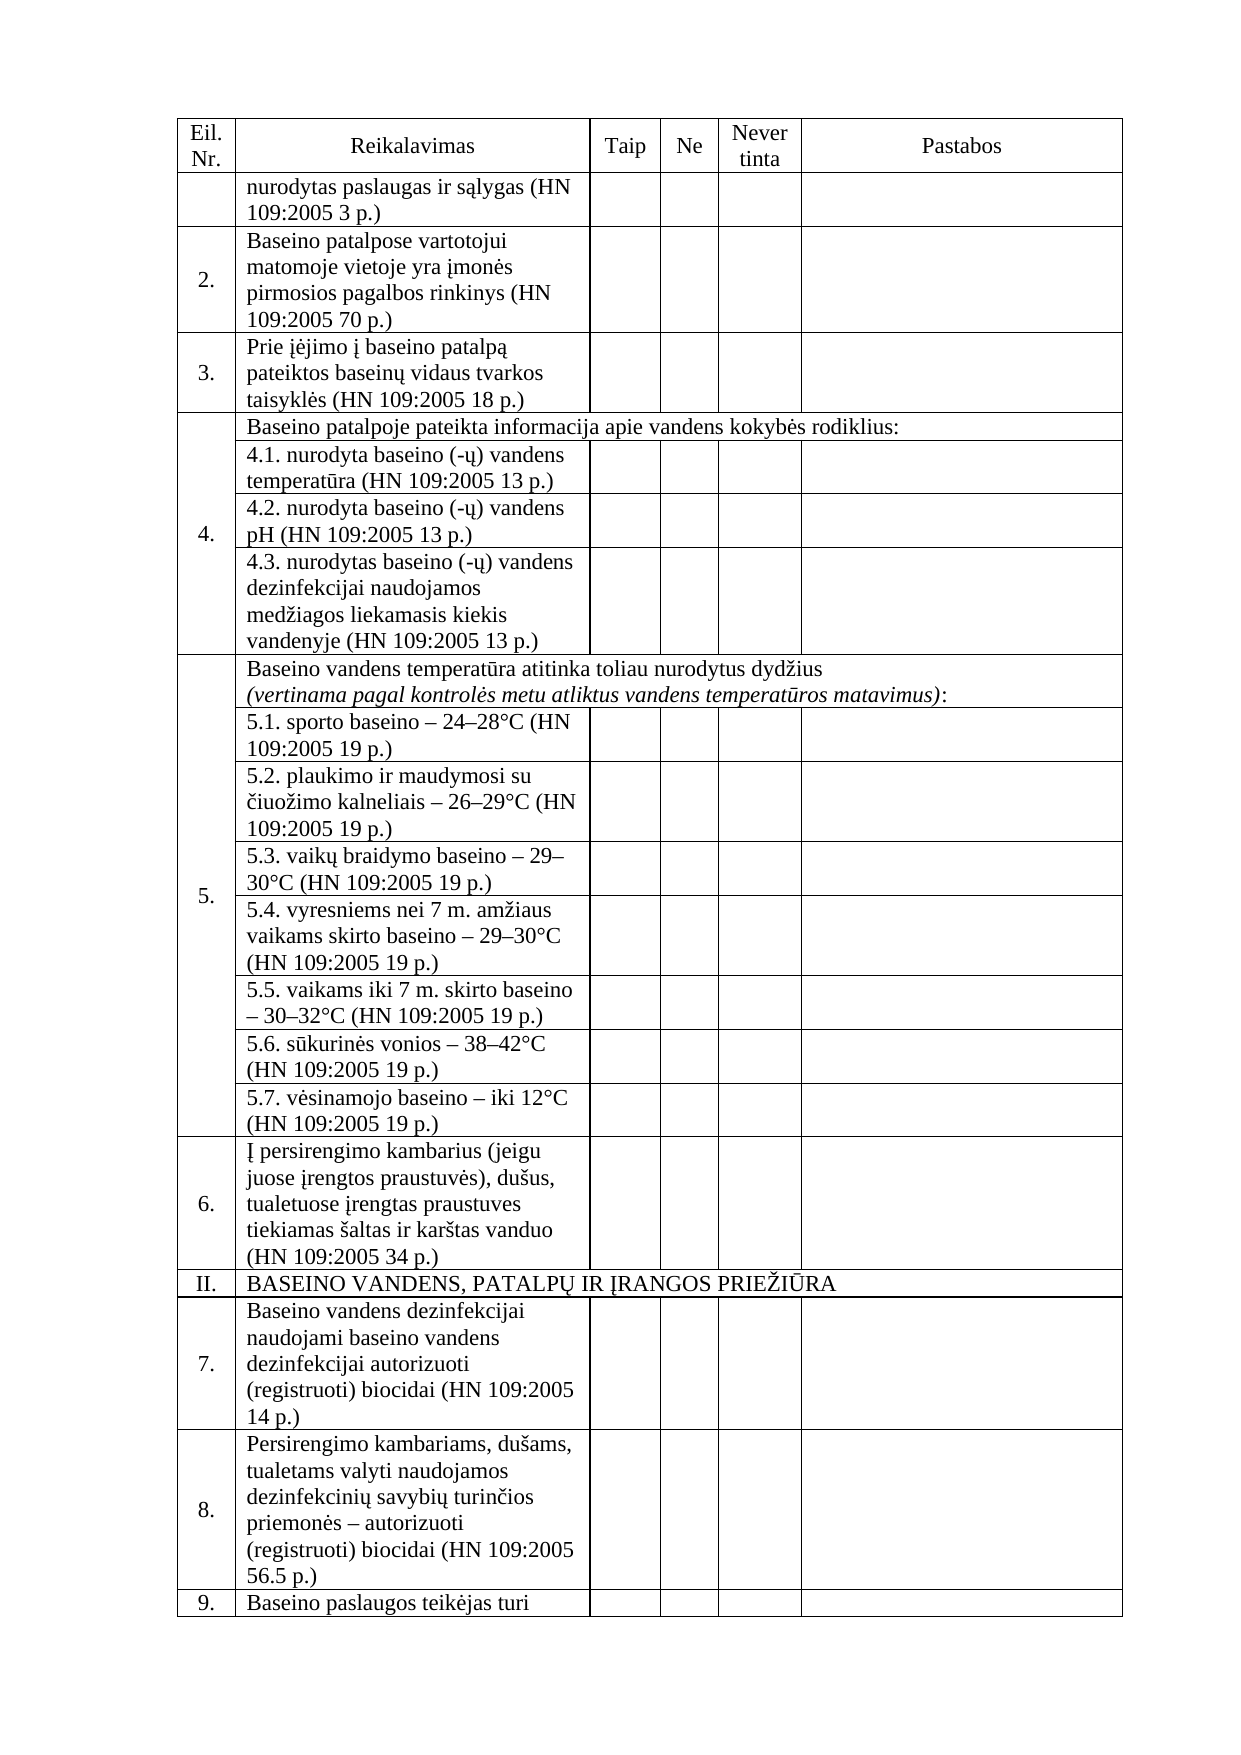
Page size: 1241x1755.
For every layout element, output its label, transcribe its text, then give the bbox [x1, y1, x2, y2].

table_cell [802, 1430, 1122, 1588]
table_cell [802, 548, 1122, 653]
table_cell [591, 1084, 660, 1136]
table_cell 4.2. nurodyta baseino (-ų) vandens pH (HN 109:2005 13 p.) [236, 494, 589, 547]
table_cell [661, 227, 718, 332]
table_header Reikalavimas [236, 119, 589, 172]
table_cell 5.7. vėsinamojo baseino – iki 12°C (HN 109:2005 19 p.) [236, 1084, 589, 1136]
table_cell [591, 173, 660, 226]
table_cell [802, 976, 1122, 1029]
table_cell nurodytas paslaugas ir sąlygas (HN 109:2005 3 p.) [236, 173, 589, 226]
table_cell [802, 333, 1122, 412]
table_cell [802, 494, 1122, 547]
table_cell [591, 1137, 660, 1269]
table_cell [591, 1590, 660, 1616]
table_cell 9. [178, 1590, 235, 1616]
table_header Pastabos [802, 119, 1122, 172]
table_cell Baseino patalpose vartotojui matomoje vietoje yra įmonės pirmosios pagalbos rinkinys (HN 109:2005 70 p.) [236, 227, 589, 332]
table_cell [661, 976, 718, 1029]
table_cell [719, 976, 801, 1029]
table_cell [661, 708, 718, 761]
table_cell [802, 762, 1122, 841]
table_cell 5. [178, 655, 235, 1136]
table_cell 8. [178, 1430, 235, 1588]
table_cell [719, 896, 801, 975]
table_cell [719, 1430, 801, 1588]
table_cell [802, 1298, 1122, 1429]
table_cell 5.3. vaikų braidymo baseino – 29–30°C (HN 109:2005 19 p.) [236, 842, 589, 895]
table_cell [591, 976, 660, 1029]
table_cell [719, 548, 801, 653]
table_cell [591, 1030, 660, 1082]
table_cell [661, 1430, 718, 1588]
table_cell [719, 1030, 801, 1082]
table_cell [802, 441, 1122, 493]
table_cell [591, 896, 660, 975]
table_cell Baseino vandens temperatūra atitinka toliau nurodytus dydžius (vertinama pagal kontrolės metu atliktus vandens temperatūros matavimus): [236, 655, 1122, 707]
table_cell [661, 842, 718, 895]
table_cell [178, 173, 235, 226]
table_cell Baseino paslaugos teikėjas turi [236, 1590, 589, 1616]
table_header Eil. Nr. [178, 119, 235, 172]
table_cell [661, 1030, 718, 1082]
table_cell Baseino vandens dezinfekcijai naudojami baseino vandens dezinfekcijai autorizuoti (registruoti) biocidai (HN 109:2005 14 p.) [236, 1298, 589, 1429]
table_cell [661, 896, 718, 975]
table_cell 3. [178, 333, 235, 412]
table_cell [719, 1084, 801, 1136]
table_cell [719, 1137, 801, 1269]
table_cell [661, 1298, 718, 1429]
table_cell BASEINO VANDENS, PATALPŲ IR ĮRANGOS PRIEŽIŪRA [236, 1270, 1122, 1296]
table_cell [802, 227, 1122, 332]
table_cell [591, 1430, 660, 1588]
table_cell [802, 1137, 1122, 1269]
table_header Nevertinta [719, 119, 801, 172]
table_cell [719, 1590, 801, 1616]
table_cell [719, 762, 801, 841]
table_cell [719, 173, 801, 226]
table_cell Persirengimo kambariams, dušams, tualetams valyti naudojamos dezinfekcinių savybių turinčios priemonės – autorizuoti (registruoti) biocidai (HN 109:2005 56.5 p.) [236, 1430, 589, 1588]
table_cell [802, 173, 1122, 226]
table_cell [719, 708, 801, 761]
table_cell [591, 548, 660, 653]
table_cell [591, 333, 660, 412]
table_cell [591, 227, 660, 332]
table_cell 5.4. vyresniems nei 7 m. amžiaus vaikams skirto baseino – 29–30°C (HN 109:2005 19 p.) [236, 896, 589, 975]
table_cell Prie įėjimo į baseino patalpą pateiktos baseinų vidaus tvarkos taisyklės (HN 109:2005 18 p.) [236, 333, 589, 412]
table_cell [591, 494, 660, 547]
table_cell [802, 1084, 1122, 1136]
table_cell 5.5. vaikams iki 7 m. skirto baseino – 30–32°C (HN 109:2005 19 p.) [236, 976, 589, 1029]
table_cell [661, 1137, 718, 1269]
table_cell 2. [178, 227, 235, 332]
table_cell II. [178, 1270, 235, 1296]
table_cell [591, 1298, 660, 1429]
table_cell [591, 842, 660, 895]
table_cell [719, 333, 801, 412]
table_cell 5.6. sūkurinės vonios – 38–42°C (HN 109:2005 19 p.) [236, 1030, 589, 1082]
table_cell [661, 548, 718, 653]
table_cell [719, 1298, 801, 1429]
table_cell [591, 441, 660, 493]
table_cell [591, 762, 660, 841]
table_cell [802, 1030, 1122, 1082]
table_cell 4.3. nurodytas baseino (-ų) vandens dezinfekcijai naudojamos medžiagos liekamasis kiekis vandenyje (HN 109:2005 13 p.) [236, 548, 589, 653]
table_cell [661, 1084, 718, 1136]
table_cell 7. [178, 1298, 235, 1429]
table_cell [661, 1590, 718, 1616]
table_cell [802, 708, 1122, 761]
table_cell 4. [178, 413, 235, 653]
table_cell 6. [178, 1137, 235, 1269]
table_cell [802, 1590, 1122, 1616]
table_cell [661, 494, 718, 547]
table_cell 5.2. plaukimo ir maudymosi su čiuožimo kalneliais – 26–29°C (HN 109:2005 19 p.) [236, 762, 589, 841]
table_header Taip [591, 119, 660, 172]
table_cell [661, 762, 718, 841]
table_cell 5.1. sporto baseino – 24–28°C (HN 109:2005 19 p.) [236, 708, 589, 761]
table_cell [802, 842, 1122, 895]
table_cell [802, 896, 1122, 975]
table_cell [719, 441, 801, 493]
table_cell [719, 842, 801, 895]
table_cell [661, 441, 718, 493]
table_header Ne [661, 119, 718, 172]
table_cell Baseino patalpoje pateikta informacija apie vandens kokybės rodiklius: [236, 413, 1122, 439]
table_cell [591, 708, 660, 761]
table_cell [661, 173, 718, 226]
table_cell [719, 494, 801, 547]
table_cell [719, 227, 801, 332]
table_cell [661, 333, 718, 412]
table_cell 4.1. nurodyta baseino (-ų) vandens temperatūra (HN 109:2005 13 p.) [236, 441, 589, 493]
table_cell Į persirengimo kambarius (jeigu juose įrengtos praustuvės), dušus, tualetuose įrengtas praustuves tiekiamas šaltas ir karštas vanduo (HN 109:2005 34 p.) [236, 1137, 589, 1269]
